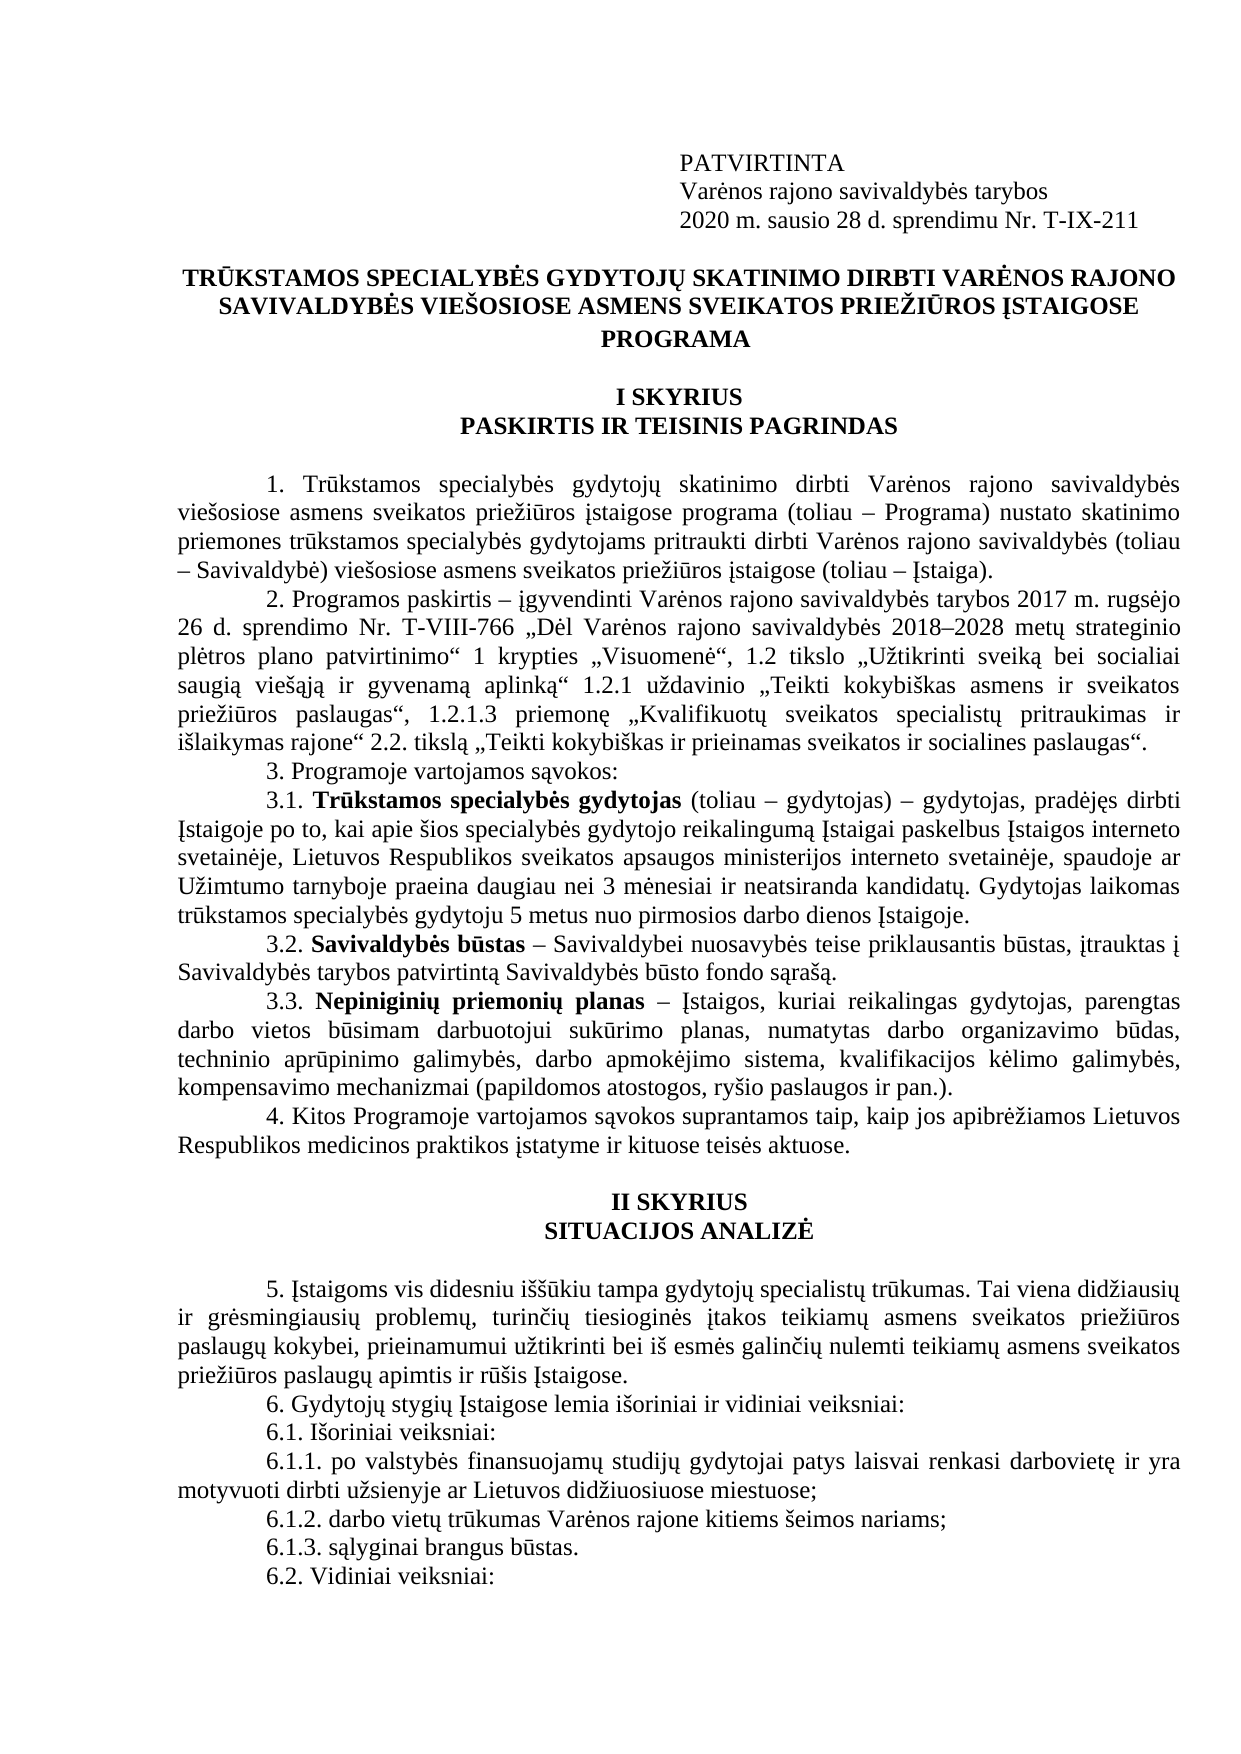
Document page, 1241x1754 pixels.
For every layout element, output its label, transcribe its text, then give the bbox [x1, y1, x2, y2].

text 5. Įstaigoms vis didesniu iššūkiu tampa gydytojų specialistų trūkumas. Tai viena didžiausių ir grėsmingiausių problemų, turinčių tiesioginės įtakos teikiamų asmens sveikatos priežiūros paslaugų kokybei, prieinamumui užtikrinti bei iš esmės galinčių nulemti teikiamų asmens sveikatos priežiūros paslaugų apimtis ir rūšis Įstaigose. [177, 1274, 1181, 1389]
text 6.2. Vidiniai veiksniai: [177, 1561, 1181, 1590]
text PASKIRTIS IR TEISINIS PAGRINDAS [177, 411, 1181, 440]
text 4. Kitos Programoje vartojamos sąvokos suprantamos taip, kaip jos apibrėžiamos Lietuvos Respublikos medicinos praktikos įstatyme ir kituose teisės aktuose. [177, 1101, 1181, 1159]
text 6. Gydytojų stygių Įstaigose lemia išoriniai ir vidiniai veiksniai: [177, 1389, 1181, 1417]
text 3.3. Nepiniginių priemonių planas – Įstaigos, kuriai reikalingas gydytojas, parengtas darbo vietos būsimam darbuotojui sukūrimo planas, numatytas darbo organizavimo būdas, techninio aprūpinimo galimybės, darbo apmokėjimo sistema, kvalifikacijos kėlimo galimybės, kompensavimo mechanizmai (papildomos atostogos, ryšio paslaugos ir pan.). [177, 986, 1181, 1101]
text SITUACIJOS ANALIZĖ [177, 1216, 1181, 1245]
text 3.2. Savivaldybės būstas – Savivaldybei nuosavybės teise priklausantis būstas, įtrauktas į Savivaldybės tarybos patvirtintą Savivaldybės būsto fondo sąrašą. [177, 929, 1181, 986]
text 6.1.3. sąlyginai brangus būstas. [177, 1532, 1181, 1561]
text 3.1. Trūkstamos specialybės gydytojas (toliau – gydytojas) – gydytojas, pradėjęs dirbti Įstaigoje po to, kai apie šios specialybės gydytojo reikalingumą Įstaigai paskelbus Įstaigos interneto svetainėje, Lietuvos Respublikos sveikatos apsaugos ministerijos interneto svetainėje, spaudoje ar Užimtumo tarnyboje praeina daugiau nei 3 mėnesiai ir neatsiranda kandidatų. Gydytojas laikomas trūkstamos specialybės gydytoju 5 metus nuo pirmosios darbo dienos Įstaigoje. [177, 785, 1181, 929]
text 1. Trūkstamos specialybės gydytojų skatinimo dirbti Varėnos rajono savivaldybės viešosiose asmens sveikatos priežiūros įstaigose programa (toliau – Programa) nustato skatinimo priemones trūkstamos specialybės gydytojams pritraukti dirbti Varėnos rajono savivaldybės (toliau – Savivaldybė) viešosiose asmens sveikatos priežiūros įstaigose (toliau – Įstaiga). [177, 469, 1181, 584]
text 6.1. Išoriniai veiksniai: [177, 1417, 1181, 1446]
text TRŪKSTAMOS SPECIALYBĖS GYDYTOJŲ SKATINIMO DIRBTI VARĖNOS RAJONO SAVIVALDYBĖS VIEŠOSIOSE ASMENS SVEIKATOS PRIEŽIŪROS ĮSTAIGOSE PROGRAMA [177, 263, 1181, 354]
text 2. Programos paskirtis – įgyvendinti Varėnos rajono savivaldybės tarybos 2017 m. rugsėjo 26 d. sprendimo Nr. T-VIII-766 „Dėl Varėnos rajono savivaldybės 2018–2028 metų strateginio plėtros plano patvirtinimo“ 1 krypties „Visuomenė“, 1.2 tikslo „Užtikrinti sveiką bei socialiai saugią viešąją ir gyvenamą aplinką“ 1.2.1 uždavinio „Teikti kokybiškas asmens ir sveikatos priežiūros paslaugas“, 1.2.1.3 priemonę „Kvalifikuotų sveikatos specialistų pritraukimas ir išlaikymas rajone“ 2.2. tikslą „Teikti kokybiškas ir prieinamas sveikatos ir socialines paslaugas“. [177, 584, 1181, 756]
text 6.1.2. darbo vietų trūkumas Varėnos rajone kitiems šeimos nariams; [177, 1504, 1181, 1532]
text Varėnos rajono savivaldybės tarybos [177, 176, 1181, 205]
text 6.1.1. po valstybės finansuojamų studijų gydytojai patys laisvai renkasi darbovietę ir yra motyvuoti dirbti užsienyje ar Lietuvos didžiuosiuose miestuose; [177, 1446, 1181, 1504]
text PATVIRTINTA [177, 148, 1181, 176]
text 3. Programoje vartojamos sąvokos: [177, 756, 1181, 785]
text 2020 m. sausio 28 d. sprendimu Nr. T-IX-211 [177, 205, 1181, 234]
text II SKYRIUS [177, 1187, 1181, 1216]
text I SKYRIUS [177, 382, 1181, 411]
